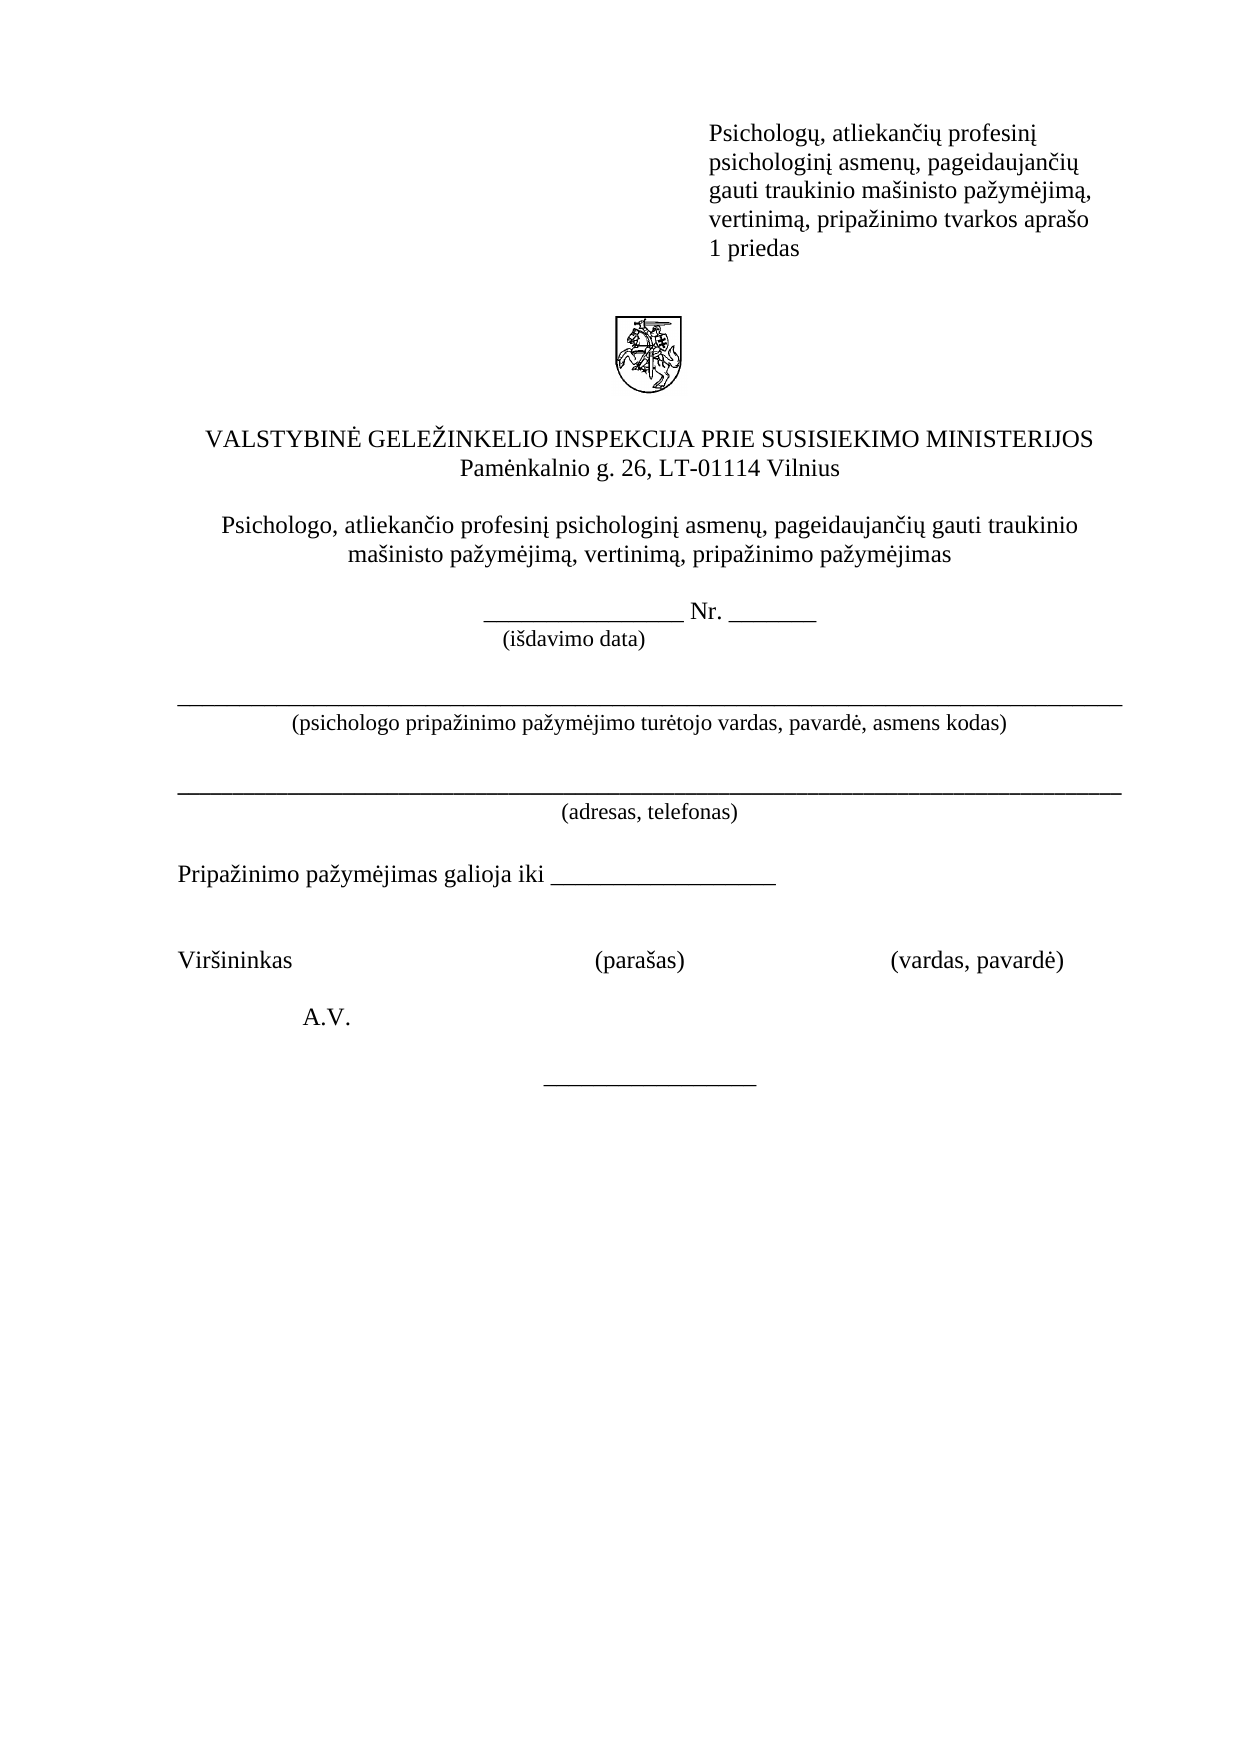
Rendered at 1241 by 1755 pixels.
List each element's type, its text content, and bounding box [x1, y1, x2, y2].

text Psichologų, atliekančių profesinį [709, 118, 1122, 147]
text VALSTYBINĖ GELEŽINKELIO INSPEKCIJA PRIE SUSISIEKIMO MINISTERIJOS [177, 424, 1122, 453]
text Psichologo, atliekančio profesinį psichologinį asmenų, pageidaujančių gauti traukinio mašinisto pažymėjimą, vertinimą, pripažinimo pažymėjimas [177, 510, 1122, 568]
text gauti traukinio mašinisto pažymėjimą, [177, 176, 1122, 204]
text psichologinį asmenų, pageidaujančių [177, 147, 1122, 176]
text A.V. [302, 1002, 1122, 1031]
text vertinimą, pripažinimo tvarkos aprašo [177, 204, 1122, 233]
text 1 priedas [177, 233, 1122, 262]
text _ [177, 764, 1122, 798]
text Pamėnkalnio g. 26, LT-01114 Vilnius [177, 453, 1122, 481]
text ________________ Nr. _______ [177, 596, 1122, 625]
text _________________ [177, 1060, 1122, 1089]
text Viršininkas (parašas) (vardas, pavardė) [177, 945, 1122, 974]
text (išdavimo data) [502, 625, 1122, 652]
text (herbas) [177, 291, 1122, 395]
text (adresas, telefonas) [177, 798, 1122, 824]
text (psichologo pripažinimo pažymėjimo turėtojo vardas, pavardė, asmens kodas) [177, 709, 1122, 735]
text Pripažinimo pažymėjimas galioja iki __________________ [177, 859, 1122, 887]
text _ [177, 680, 1122, 705]
